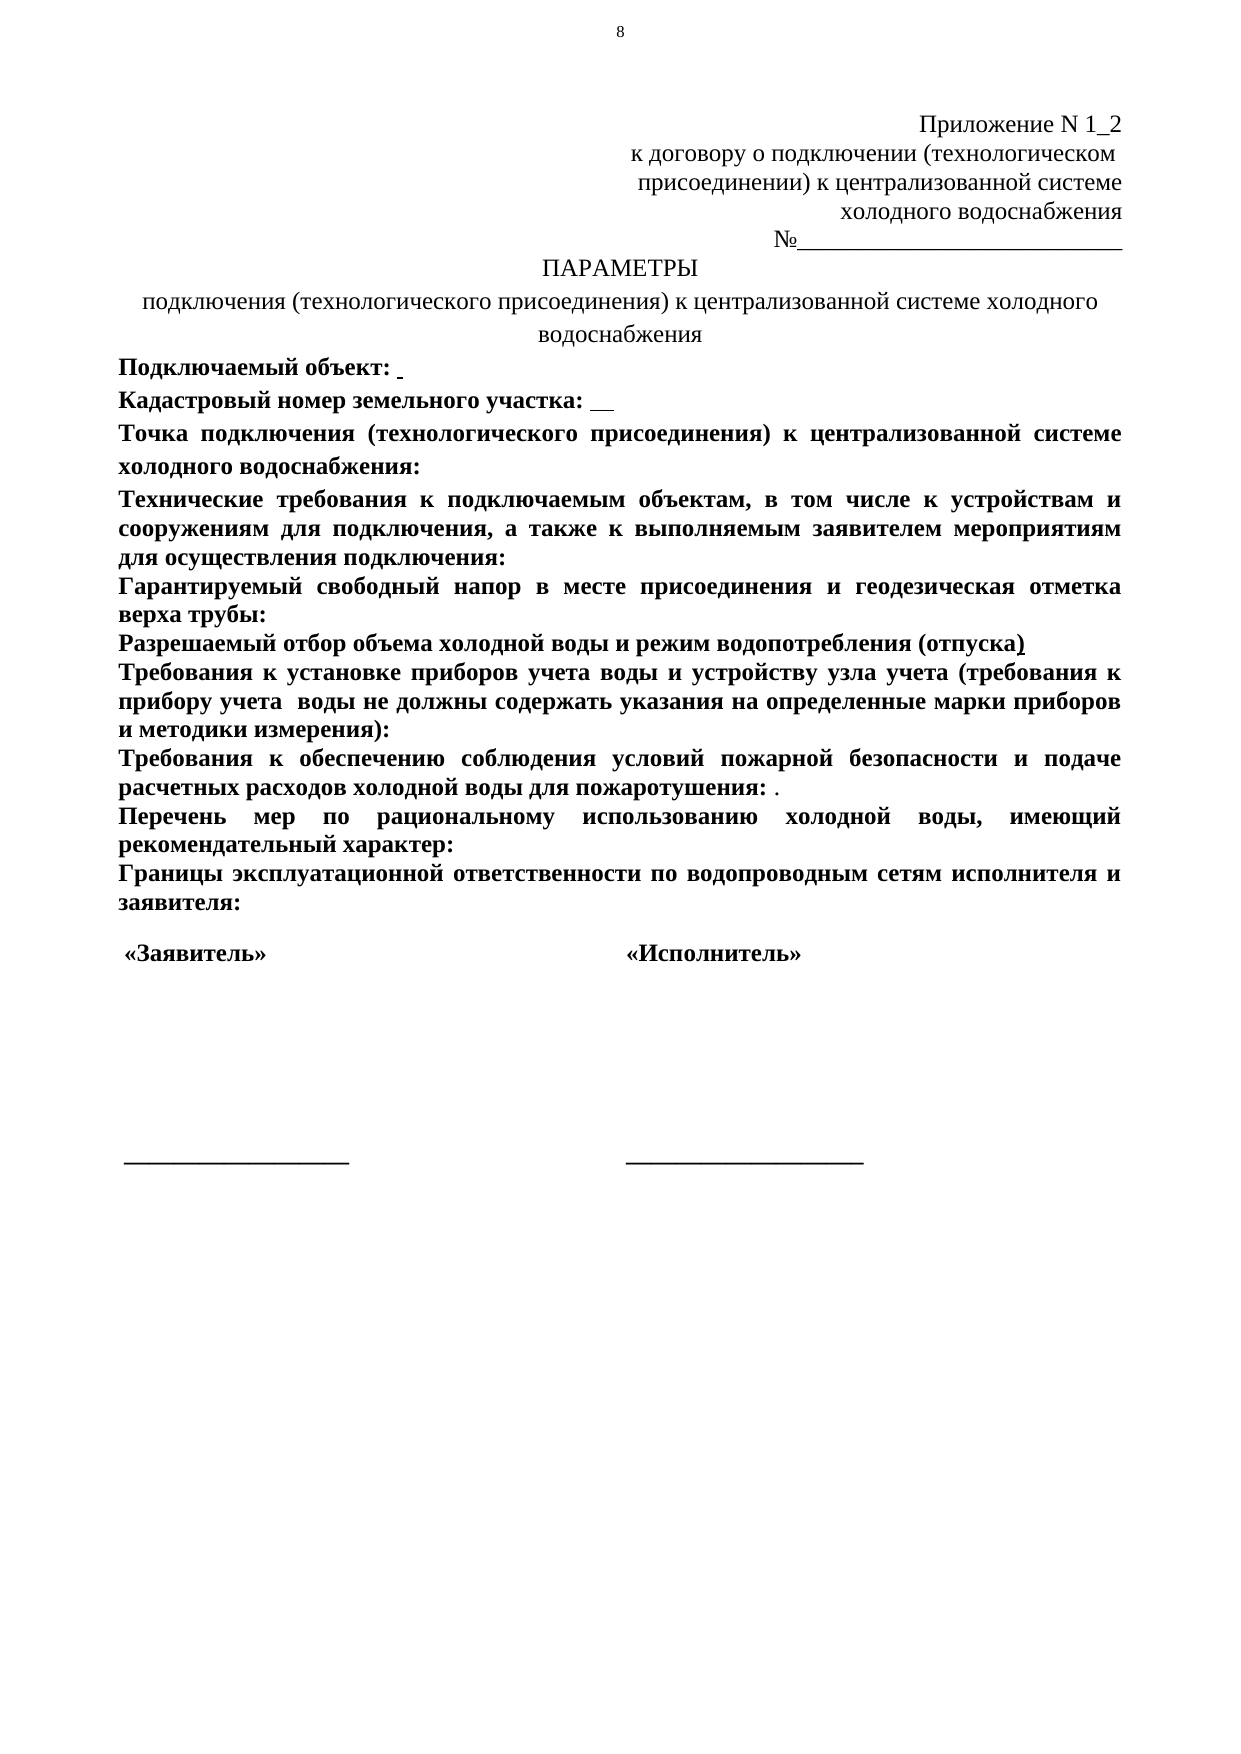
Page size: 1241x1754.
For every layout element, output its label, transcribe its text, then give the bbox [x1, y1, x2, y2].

text Технические требования к подключаемым объектам, в том числе к устройствам и сооружениям для подключения, а также к выполняемым заявителем мероприятиям для осуществления подключения: [118, 484, 1122, 571]
text Требования к обеспечению соблюдения условий пожарной безопасности и подаче расчетных расходов холодной воды для пожаротушения: . [118, 743, 1122, 801]
text присоединении) к централизованной системе [118, 167, 1122, 196]
text Перечень мер по рациональному использованию холодной воды, имеющий рекомендательный характер: [118, 801, 1122, 858]
text Точка подключения (технологического присоединения) к централизованной системе холодного водоснабжения: [118, 418, 1122, 480]
text ПАРАМЕТРЫ подключения (технологического присоединения) к централизованной системе холодного водоснабжения [118, 253, 1122, 348]
table_cell ___________________ [620, 1075, 1122, 1189]
text Гарантируемый свободный напор в месте присоединения и геодезическая отметка верха трубы: [118, 571, 1122, 628]
table_cell __________________ [118, 1075, 620, 1189]
table_header «Заявитель» [118, 933, 620, 1018]
text Разрешаемый отбор объема холодной воды и режим водопотребления (отпуска) [118, 628, 1122, 657]
text Границы эксплуатационной ответственности по водопроводным сетям исполнителя и заявителя: [118, 858, 1122, 916]
table_cell [118, 1018, 620, 1075]
text Подключаемый объект: [118, 352, 1122, 381]
text холодного водоснабжения №__________________________ [118, 196, 1122, 253]
text Требования к установке приборов учета воды и устройству узла учета (требования к прибору учета воды не должны содержать указания на определенные марки приборов и методики измерения): [118, 657, 1122, 743]
text Кадастровый номер земельного участка: [118, 385, 1122, 414]
text Приложение N 1_2 к договору о подключении (технологическом [118, 109, 1122, 167]
table_cell [620, 1018, 1122, 1075]
table_header «Исполнитель» [620, 933, 1122, 1018]
